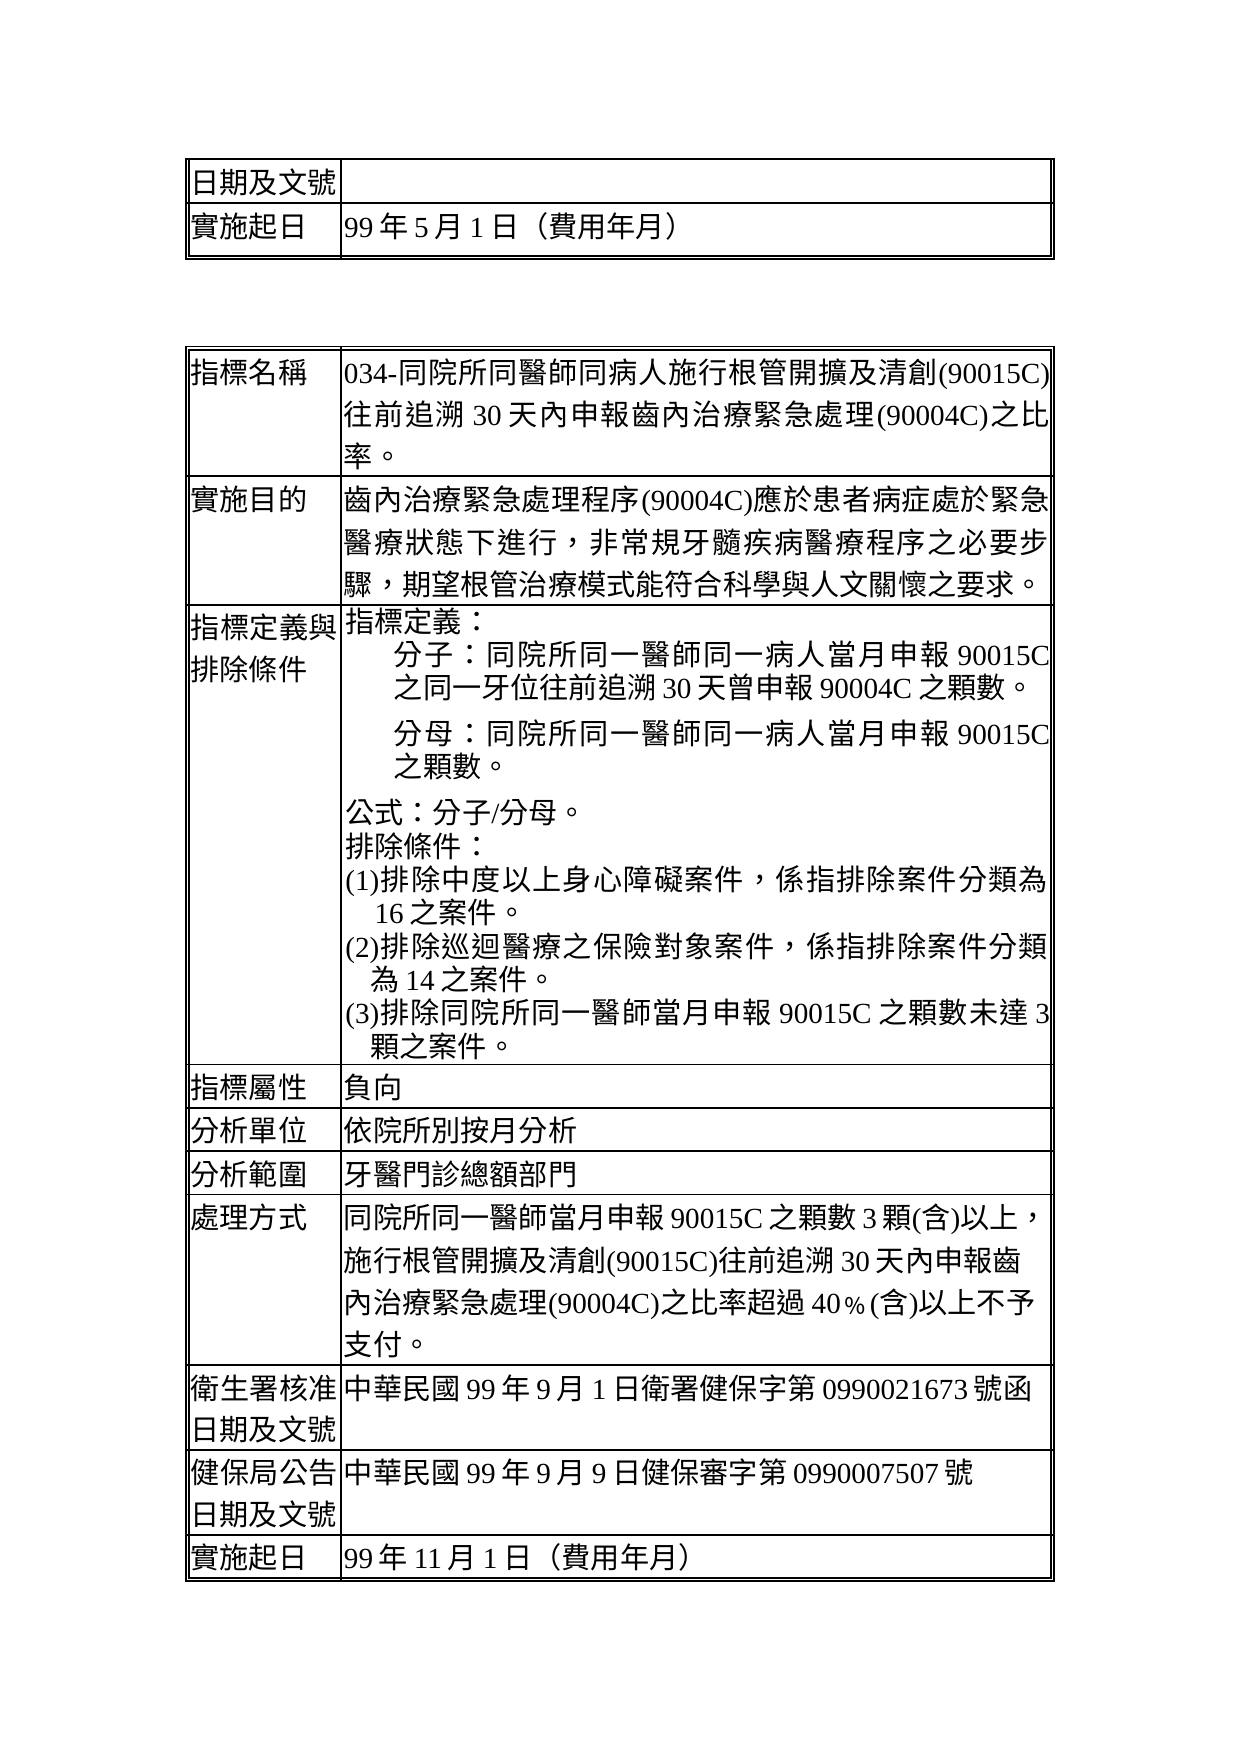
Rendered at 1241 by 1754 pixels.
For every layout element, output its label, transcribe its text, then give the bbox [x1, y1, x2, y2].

table_cell 衛生署核准日期及文號 [190, 1366, 340, 1449]
table_cell 健保局公告日期及文號 [190, 1451, 340, 1534]
table_cell 日期及文號 [190, 160, 340, 202]
table_cell 負向 [342, 1065, 1050, 1107]
table_cell 指標定義： 分子：同院所同一醫師同一病人當月申報90015C之同一牙位往前追溯30天曾申報90004C之顆數。 分母：同院所同一醫師同一病人當月申報90015C之顆數。 公式：分子/分母。 排除條件： (1)排除中度以上身心障礙案件，係指排除案件分類為16之案件。 (2)排除巡迴醫療之保險對象案件，係指排除案件分類為14之案件。 (3)排除同院所同一醫師當月申報90015C之顆數未達3顆之案件。 [342, 606, 1050, 1064]
table_cell 中華民國99年9月1日衛署健保字第0990021673號函 [342, 1366, 1050, 1449]
table_cell 同院所同一醫師當月申報90015C之顆數3顆(含)以上，施行根管開擴及清創(90015C)往前追溯30天內申報齒內治療緊急處理(90004C)之比率超過40﹪(含)以上不予支付。 [342, 1195, 1050, 1364]
table_cell 牙醫門診總額部門 [342, 1152, 1050, 1193]
table_cell 分析單位 [190, 1109, 340, 1150]
table_cell 分析範圍 [190, 1152, 340, 1193]
table_cell 處理方式 [190, 1195, 340, 1364]
table_cell [342, 160, 1050, 202]
table_cell 99年11月1日（費用年月） [342, 1536, 1050, 1577]
table_header 034-同院所同醫師同病人施行根管開擴及清創(90015C)往前追溯30天內申報齒內治療緊急處理(90004C)之比率。 [342, 351, 1050, 475]
table_cell 99年5月1日（費用年月） [342, 204, 1050, 255]
table_cell 齒內治療緊急處理程序(90004C)應於患者病症處於緊急醫療狀態下進行，非常規牙髓疾病醫療程序之必要步驟，期望根管治療模式能符合科學與人文關懷之要求。 [342, 477, 1050, 604]
table_cell 依院所別按月分析 [342, 1109, 1050, 1150]
table_cell 指標定義與排除條件 [190, 606, 340, 1064]
table_cell 指標屬性 [190, 1065, 340, 1107]
table_cell 中華民國99年9月9日健保審字第0990007507號 [342, 1451, 1050, 1534]
table_cell 實施起日 [190, 1536, 340, 1577]
table_cell 實施目的 [190, 477, 340, 604]
table_cell 實施起日 [190, 204, 340, 255]
table_header 指標名稱 [190, 351, 340, 475]
